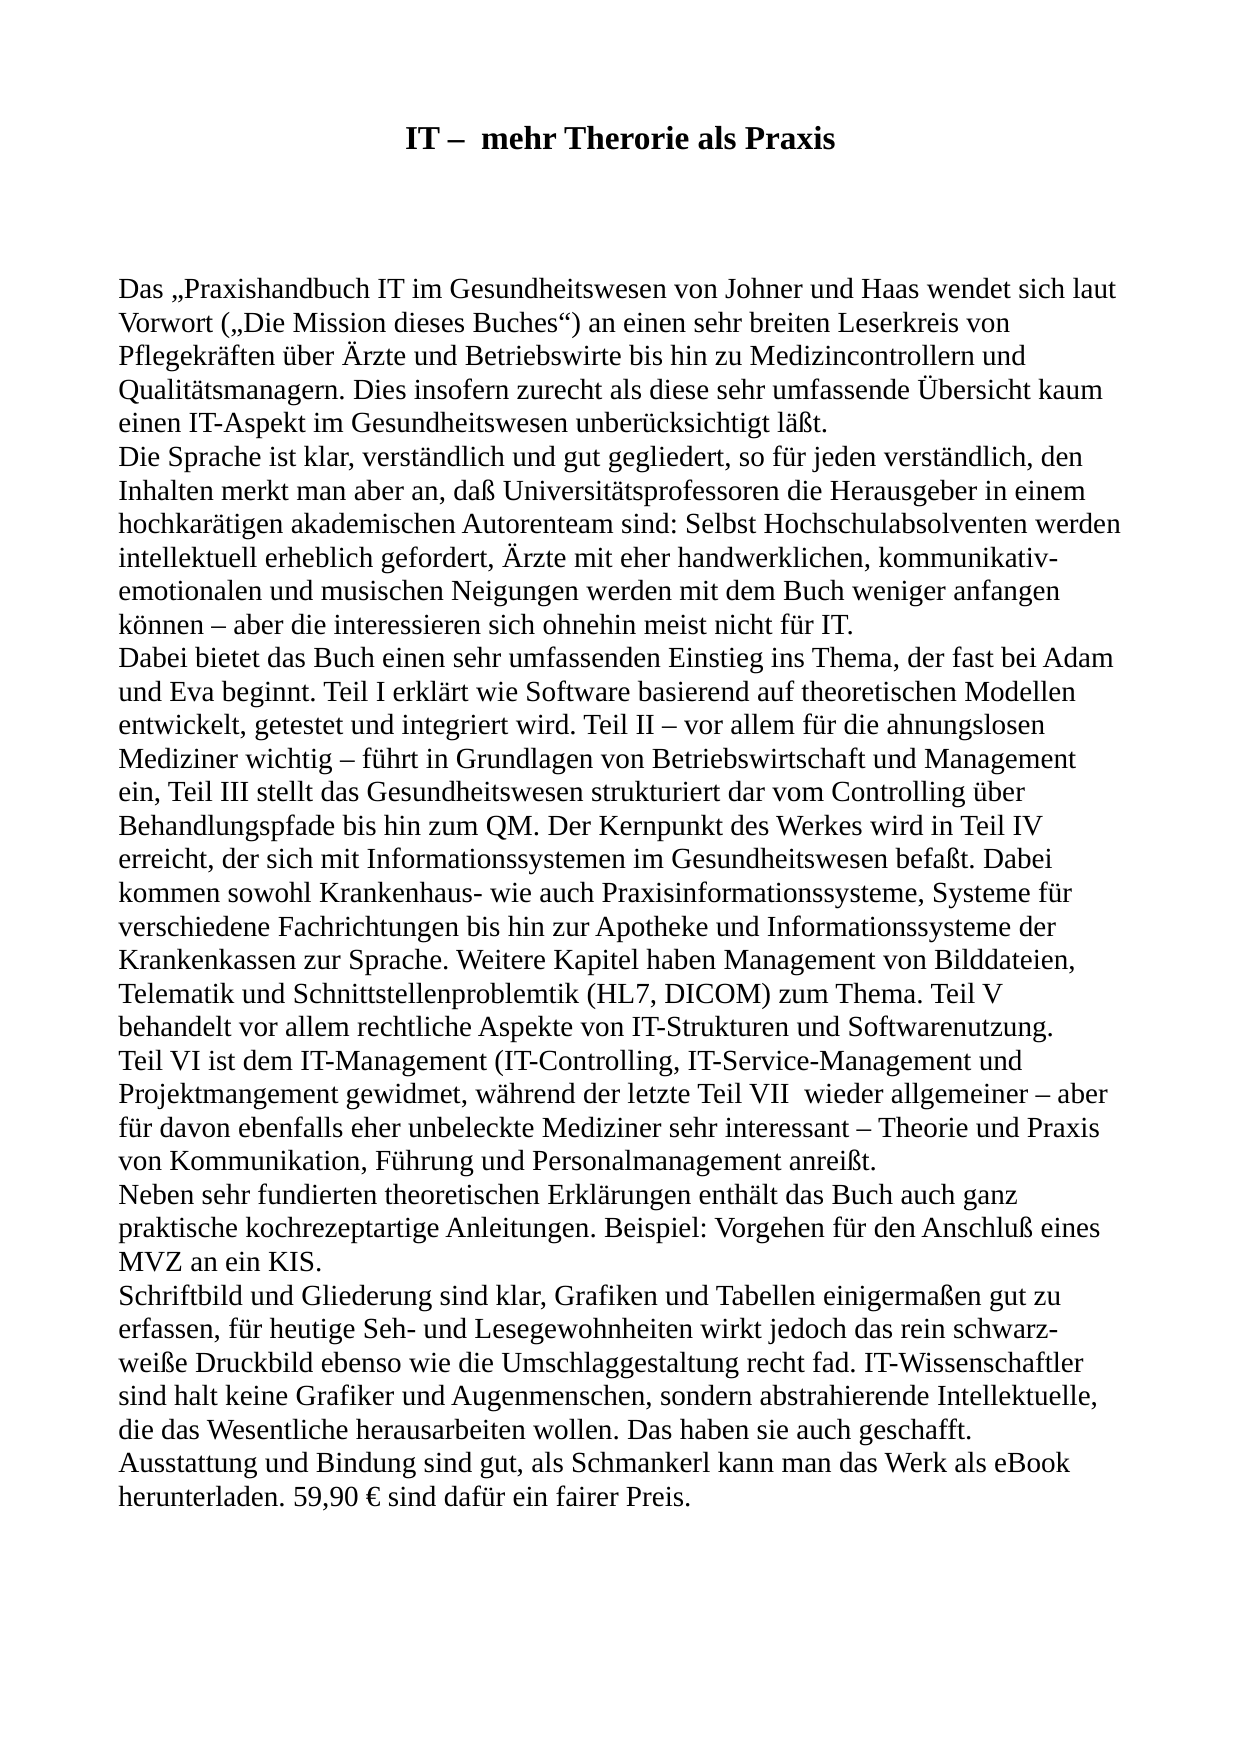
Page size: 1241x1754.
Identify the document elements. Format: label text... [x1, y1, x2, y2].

text Die Sprache ist klar, verständlich und gut gegliedert, so für jeden verständlich, den Inhalten merkt man aber an, daß Universitätsprofessoren die Herausgeber in einem hochkarätigen akademischen Autorenteam sind: Selbst Hochschulabsolventen werden intellektuell erheblich gefordert, Ärzte mit eher handwerklichen, kommunikativ-emotionalen und musischen Neigungen werden mit dem Buch weniger anfangen können – aber die interessieren sich ohnehin meist nicht für IT. [118, 439, 1122, 640]
text Ausstattung und Bindung sind gut, als Schmankerl kann man das Werk als eBook herunterladen. 59,90 € sind dafür ein fairer Preis. [118, 1445, 1122, 1512]
text Dabei bietet das Buch einen sehr umfassenden Einstieg ins Thema, der fast bei Adam und Eva beginnt. Teil I erklärt wie Software basierend auf theoretischen Modellen entwickelt, getestet und integriert wird. Teil II – vor allem für die ahnungslosen Mediziner wichtig – führt in Grundlagen von Betriebswirtschaft und Management ein, Teil III stellt das Gesundheitswesen strukturiert dar vom Controlling über Behandlungspfade bis hin zum QM. Der Kernpunkt des Werkes wird in Teil IV erreicht, der sich mit Informationssystemen im Gesundheitswesen befaßt. Dabei kommen sowohl Krankenhaus- wie auch Praxisinformationssysteme, Systeme für verschiedene Fachrichtungen bis hin zur Apotheke und Informationssysteme der Krankenkassen zur Sprache. Weitere Kapitel haben Management von Bilddateien, Telematik und Schnittstellenproblemtik (HL7, DICOM) zum Thema. Teil V behandelt vor allem rechtliche Aspekte von IT-Strukturen und Softwarenutzung. [118, 640, 1122, 1043]
text Das „Praxishandbuch IT im Gesundheitswesen von Johner und Haas wendet sich laut Vorwort („Die Mission dieses Buches“) an einen sehr breiten Leserkreis von Pflegekräften über Ärzte und Betriebswirte bis hin zu Medizincontrollern und Qualitätsmanagern. Dies insofern zurecht als diese sehr umfassende Übersicht kaum einen IT-Aspekt im Gesundheitswesen unberücksichtigt läßt. [118, 271, 1122, 439]
text IT – mehr Therorie als Praxis [118, 118, 1122, 156]
text Teil VI ist dem IT-Management (IT-Controlling, IT-Service-Management und Projektmangement gewidmet, während der letzte Teil VII wieder allgemeiner – aber für davon ebenfalls eher unbeleckte Mediziner sehr interessant – Theorie und Praxis von Kommunikation, Führung und Personalmanagement anreißt. [118, 1043, 1122, 1177]
text Schriftbild und Gliederung sind klar, Grafiken und Tabellen einigermaßen gut zu erfassen, für heutige Seh- und Lesegewohnheiten wirkt jedoch das rein schwarz-weiße Druckbild ebenso wie die Umschlaggestaltung recht fad. IT-Wissenschaftler sind halt keine Grafiker und Augenmenschen, sondern abstrahierende Intellektuelle, die das Wesentliche herausarbeiten wollen. Das haben sie auch geschafft. [118, 1278, 1122, 1445]
text Neben sehr fundierten theoretischen Erklärungen enthält das Buch auch ganz praktische kochrezeptartige Anleitungen. Beispiel: Vorgehen für den Anschluß eines MVZ an ein KIS. [118, 1177, 1122, 1278]
